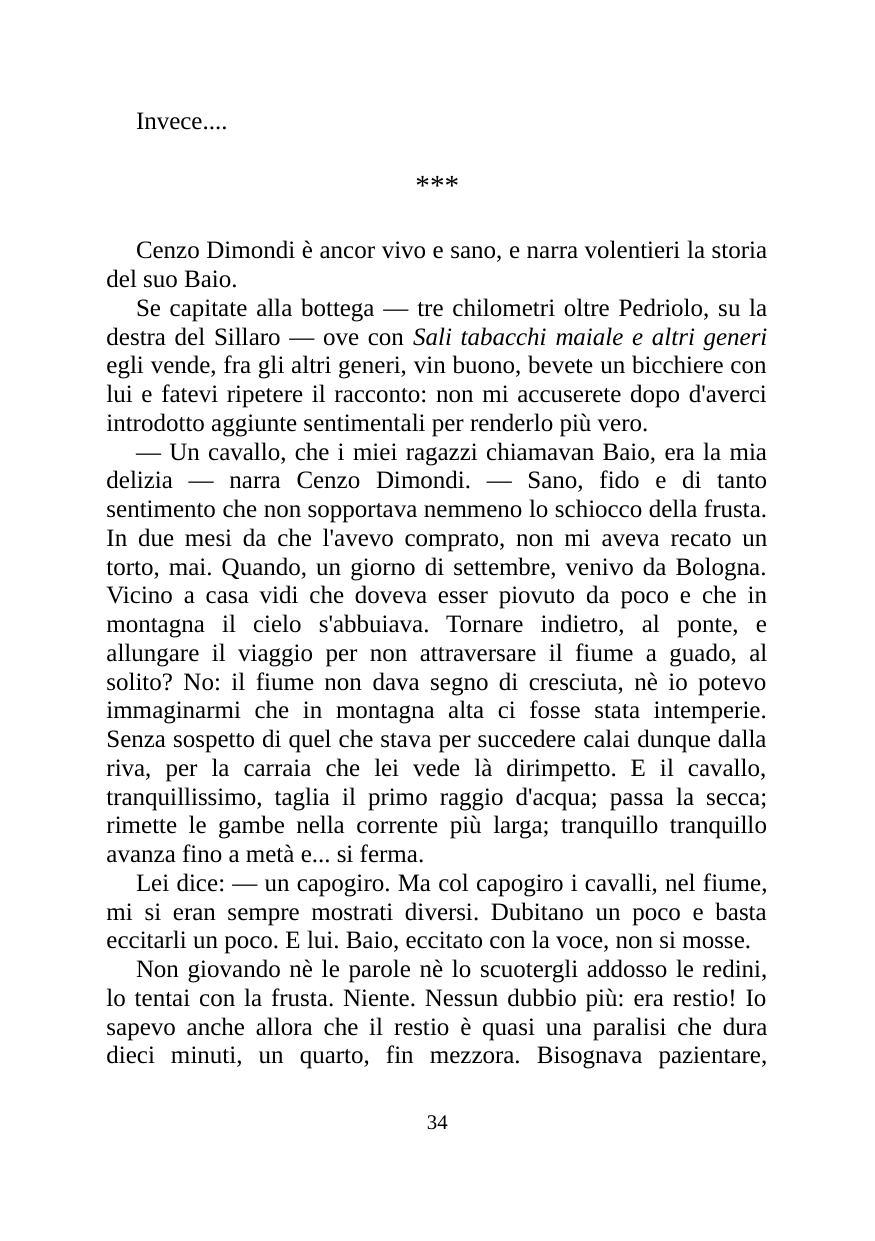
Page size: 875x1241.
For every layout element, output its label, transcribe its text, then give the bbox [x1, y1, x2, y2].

text Se capitate alla bottega — tre chilometri oltre Pedriolo, su la destra del Sillaro — ove con Sali tabacchi maiale e altri generi egli vende, fra gli altri generi, vin buono, bevete un bicchiere con lui e fatevi ripetere il racconto: non mi accuserete dopo d'averci introdotto aggiunte sentimentali per renderlo più vero. [106, 293, 768, 437]
text Non giovando nè le parole nè lo scuotergli addosso le redini, lo tentai con la frusta. Niente. Nessun dubbio più: era restio! Io sapevo anche allora che il restio è quasi una paralisi che dura dieci minuti, un quarto, fin mezzora. Bisognava pazientare, [106, 954, 768, 1069]
text Lei dice: — un capogiro. Ma col capogiro i cavalli, nel fiume, mi si eran sempre mostrati diversi. Dubitano un poco e basta eccitarli un poco. E lui. Baio, eccitato con la voce, non si mosse. [106, 868, 768, 954]
text — Un cavallo, che i miei ragazzi chiamavan Baio, era la mia delizia — narra Cenzo Dimondi. — Sano, fido e di tanto sentimento che non sopportava nemmeno lo schiocco della frusta. In due mesi da che l'avevo comprato, non mi aveva recato un torto, mai. Quando, un giorno di settembre, venivo da Bologna. Vicino a casa vidi che doveva esser piovuto da poco e che in montagna il cielo s'abbuiava. Tornare indietro, al ponte, e allungare il viaggio per non attraversare il fiume a guado, al solito? No: il fiume non dava segno di cresciuta, nè io potevo immaginarmi che in montagna alta ci fosse stata intemperie. Senza sospetto di quel che stava per succedere calai dunque dalla riva, per la carraia che lei vede là dirimpetto. E il cavallo, tranquillissimo, taglia il primo raggio d'acqua; passa la secca; rimette le gambe nella corrente più larga; tranquillo tranquillo avanza fino a metà e... si ferma. [106, 437, 768, 868]
text Cenzo Dimondi è ancor vivo e sano, e narra volentieri la storia del suo Baio. [106, 236, 768, 293]
text *** [106, 168, 768, 202]
text Invece.... [106, 106, 768, 135]
